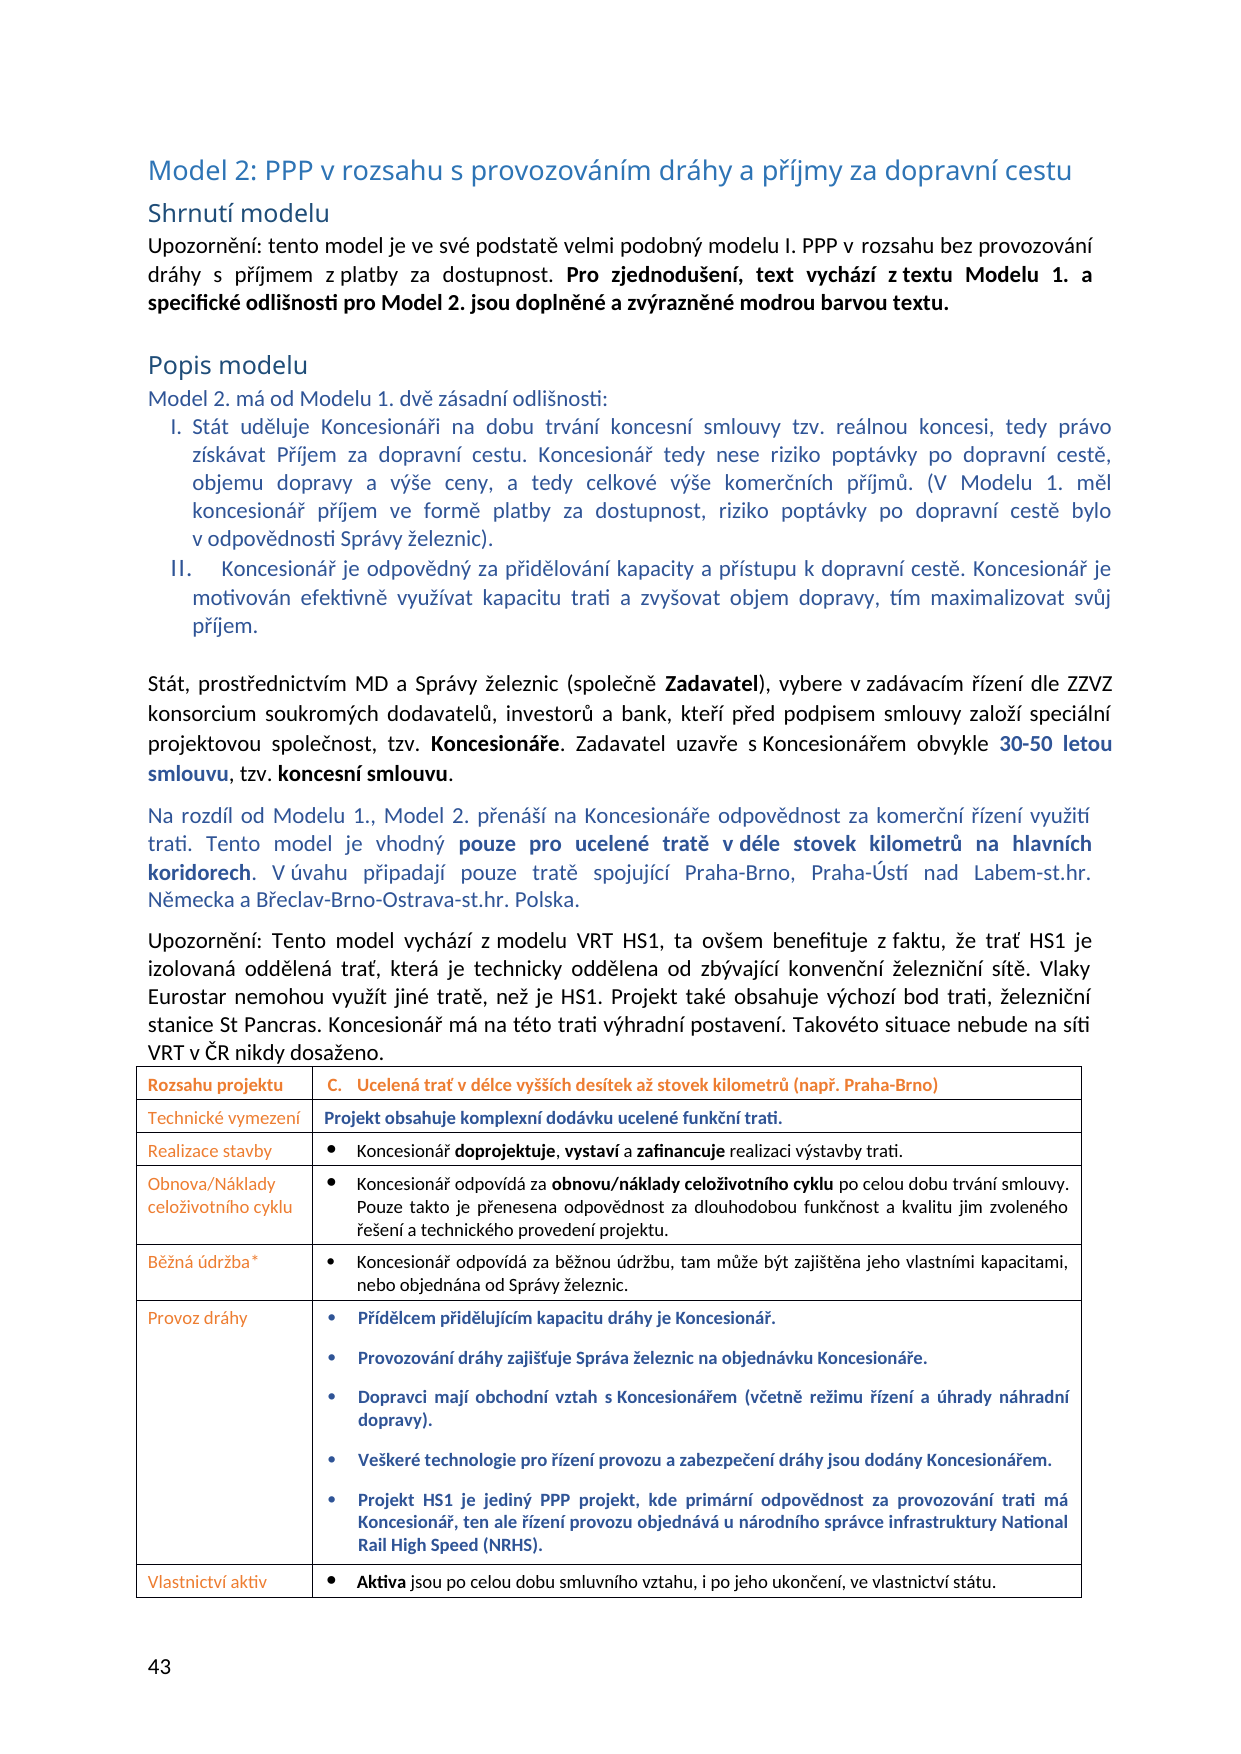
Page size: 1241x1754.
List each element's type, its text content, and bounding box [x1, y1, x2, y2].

subtitle Koncesionář je odpovědný za přidělování kapacity a přístupu k dopravní cestě. Koncesionář je motivován efektivně využívat kapacitu trati a zvyšovat objem dopravy, tím maximalizovat svůj příjem. [170, 552, 1113, 669]
text Upozornění: tento model je ve své podstatě velmi podobný modelu I. PPP v rozsahu bez provozování dráhy s příjmem z platby za dostupnost. Pro zjednodušení, text vychází z textu Modelu 1. a specifické odlišnosti pro Model 2. jsou doplněné a zvýrazněné modrou barvou textu. [148, 232, 1093, 316]
table_cell Běžná údržba* [137, 1245, 312, 1299]
table_cell Realizace stavby [137, 1133, 312, 1165]
subtitle Popis modelu [148, 348, 1093, 382]
text Upozornění: Tento model vychází z modelu VRT HS1, ta ovšem benefituje z faktu, že trať HS1 je izolovaná oddělená trať, která je technicky oddělena od zbývající konvenční železniční sítě. Vlaky Eurostar nemohou využít jiné tratě, než je HS1. Projekt také obsahuje výchozí bod trati, železniční stanice St Pancras. Koncesionář má na této trati výhradní postavení. Takovéto situace nebude na síti VRT v ČR nikdy dosaženo. [148, 926, 1093, 1066]
table_cell Koncesionář odpovídá za obnovu/náklady celoživotního cyklu po celou dobu trvání smlouvy. Pouze takto je přenesena odpovědnost za dlouhodobou funkčnost a kvalitu jim zvoleného řešení a technického provedení projektu. [313, 1166, 1081, 1244]
table_cell Projekt obsahuje komplexní dodávku ucelené funkční trati. [313, 1100, 1081, 1132]
table_header Rozsahu projektu [137, 1067, 312, 1099]
subtitle Shrnutí modelu [148, 195, 1093, 229]
subtitle Model 2. má od Modelu 1. dvě zásadní odlišnosti: [148, 384, 1093, 412]
table_cell Vlastnictví aktiv [137, 1565, 312, 1597]
table_header Ucelená trať v délce vyšších desítek až stovek kilometrů (např. Praha-Brno) [313, 1067, 1081, 1099]
table_cell Obnova/Náklady celoživotního cyklu [137, 1166, 312, 1244]
table_cell Přídělcem přidělujícím kapacitu dráhy je Koncesionář. Provozování dráhy zajišťuje Správa železnic na objednávku Koncesionáře. Dopravci mají obchodní vztah s Koncesionářem (včetně režimu řízení a úhrady náhradní dopravy). Veškeré technologie pro řízení provozu a zabezpečení dráhy jsou dodány Koncesionářem. Projekt HS1 je jediný PPP projekt, kde primární odpovědnost za provozování trati má Koncesionář, ten ale řízení provozu objednává u národního správce infrastruktury National Rail High Speed (NRHS). [313, 1301, 1081, 1563]
text Stát, prostřednictvím MD a Správy železnic (společně Zadavatel), vybere v zadávacím řízení dle ZZVZ konsorcium soukromých dodavatelů, investorů a bank, kteří před podpisem smlouvy založí speciální projektovou společnost, tzv. Koncesionáře. Zadavatel uzavře s Koncesionářem obvykle 30-50 letou smlouvu, tzv. koncesní smlouvu. [148, 669, 1113, 787]
table_cell Koncesionář odpovídá za běžnou údržbu, tam může být zajištěna jeho vlastními kapacitami, nebo objednána od Správy železnic. [313, 1245, 1081, 1299]
table_cell Technické vymezení [137, 1100, 312, 1132]
table_cell Provoz dráhy [137, 1301, 312, 1563]
table_cell Koncesionář doprojektuje, vystaví a zafinancuje realizaci výstavby trati. [313, 1133, 1081, 1165]
table_cell Aktiva jsou po celou dobu smluvního vztahu, i po jeho ukončení, ve vlastnictví státu. [313, 1565, 1081, 1597]
subtitle Stát uděluje Koncesionáři na dobu trvání koncesní smlouvy tzv. reálnou koncesi, tedy právo získávat Příjem za dopravní cestu. Koncesionář tedy nese riziko poptávky po dopravní cestě, objemu dopravy a výše ceny, a tedy celkové výše komerčních příjmů. (V Modelu 1. měl koncesionář příjem ve formě platby za dostupnost, riziko poptávky po dopravní cestě bylo v odpovědnosti Správy železnic). [170, 412, 1113, 552]
subtitle Na rozdíl od Modelu 1., Model 2. přenáší na Koncesionáře odpovědnost za komerční řízení využití trati. Tento model je vhodný pouze pro ucelené tratě v déle stovek kilometrů na hlavních koridorech. V úvahu připadají pouze tratě spojující Praha-Brno, Praha-Ústí nad Labem-st.hr. Německa a Břeclav-Brno-Ostrava-st.hr. Polska. [148, 802, 1093, 914]
subtitle Model 2: PPP v rozsahu s provozováním dráhy a příjmy za dopravní cestu [148, 152, 1093, 189]
